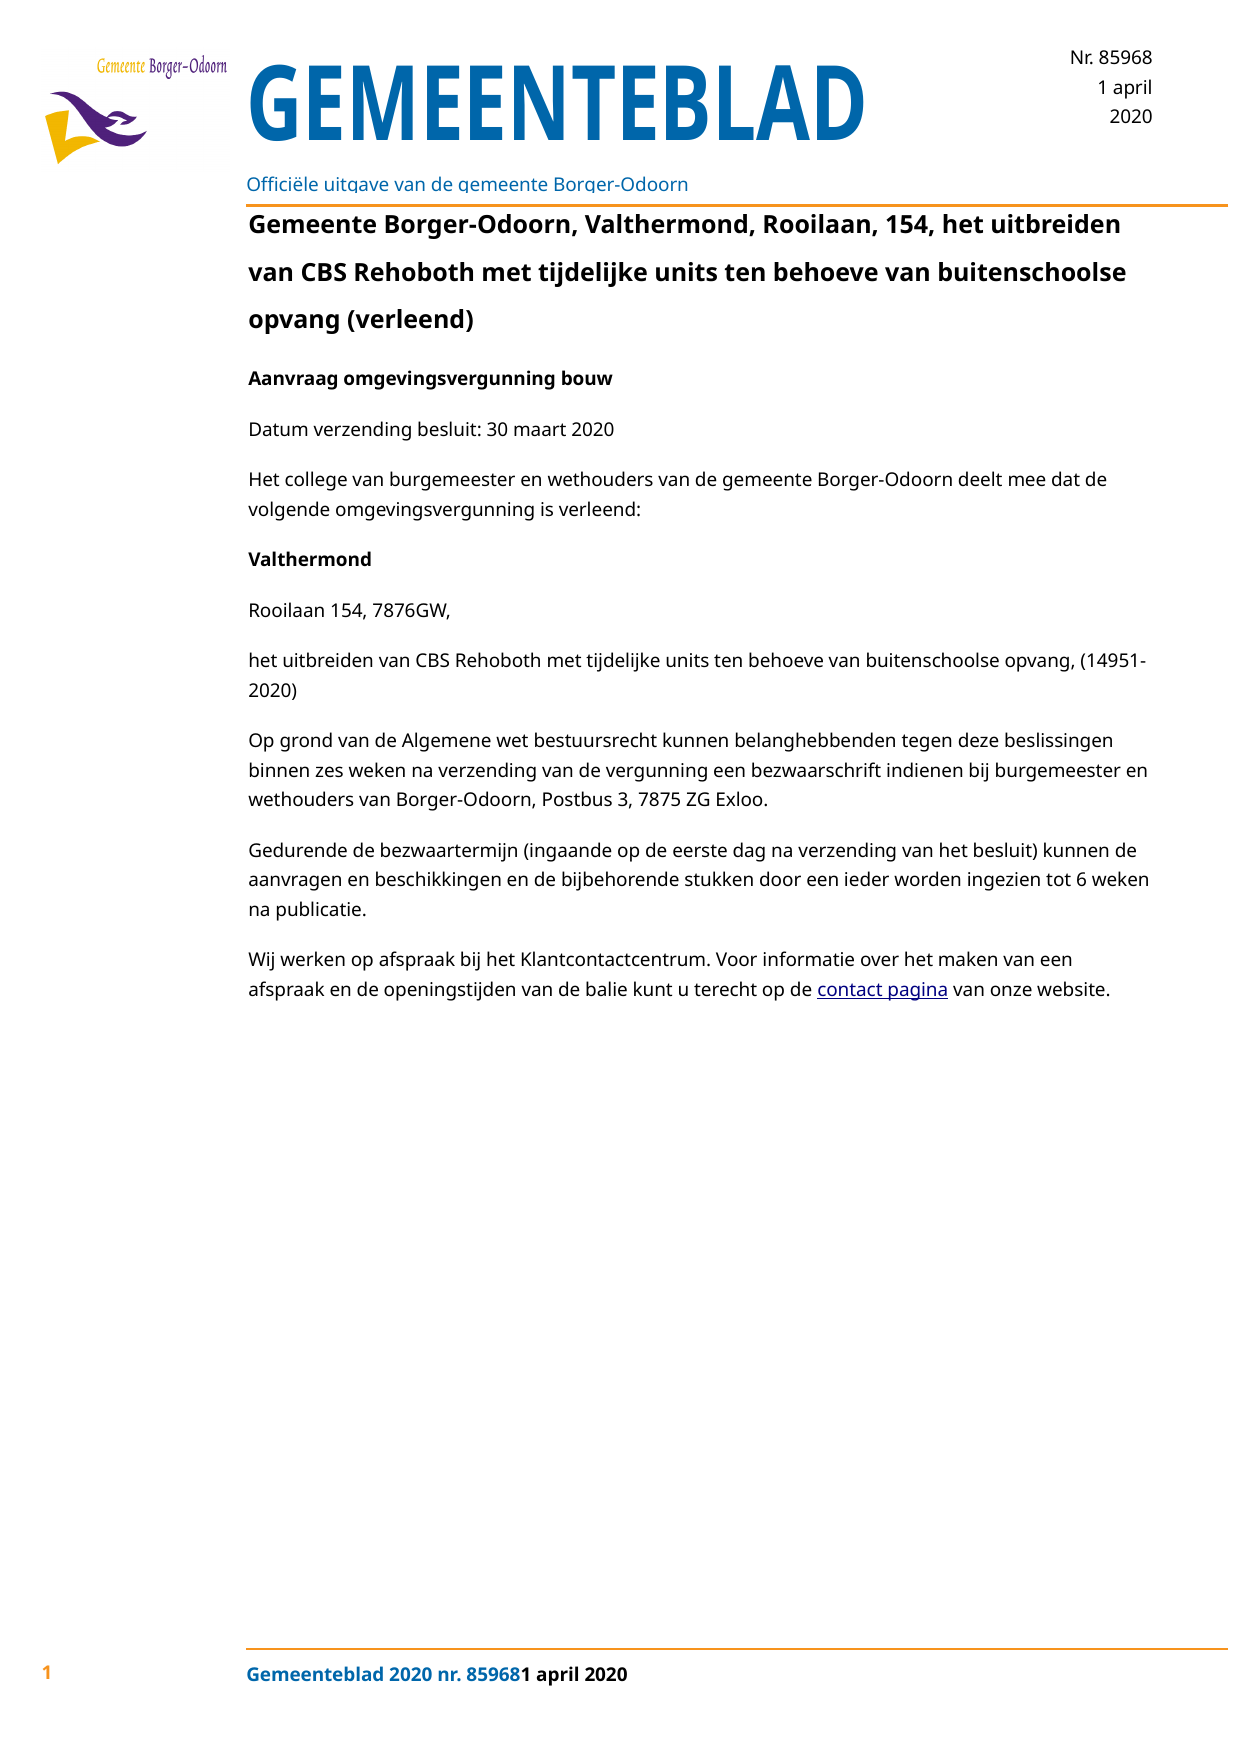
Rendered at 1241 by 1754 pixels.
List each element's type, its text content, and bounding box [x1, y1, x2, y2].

text het uitbreiden van CBS Rehoboth met tijdelijke units ten behoeve van buitenschoolse opvang, (14951-2020) [248, 647, 1152, 702]
text Datum verzending besluit: 30 maart 2020 [248, 416, 1152, 442]
text Gemeente Borger-Odoorn, Valthermond, Rooilaan, 154, het uitbreiden van CBS Rehoboth met tijdelijke units ten behoeve van buitenschoolse opvang (verleend) [248, 207, 1152, 336]
picture [41, 47, 231, 172]
text Valthermond [248, 546, 1152, 572]
text Op grond van de Algemene wet bestuursrecht kunnen belanghebbenden tegen deze beslissingen binnen zes weken na verzending van de vergunning een bezwaarschrift indienen bij burgemeester en wethouders van Borger-Odoorn, Postbus 3, 7875 ZG Exloo. [248, 727, 1152, 812]
text Wij werken op afspraak bij het Klantcontactcentrum. Voor informatie over het maken van een afspraak en de openingstijden van de balie kunt u terecht op de contact pagina van onze website. [248, 946, 1152, 1002]
text Aanvraag omgevingsvergunning bouw [248, 366, 1152, 391]
text Gedurende de bezwaartermijn (ingaande op de eerste dag na verzending van het besluit) kunnen de aanvragen en beschikkingen en de bijbehorende stukken door een ieder worden ingezien tot 6 weken na publicatie. [248, 837, 1152, 922]
text Rooilaan 154, 7876GW, [248, 597, 1152, 622]
text Het college van burgemeester en wethouders van de gemeente Borger-Odoorn deelt mee dat de volgende omgevingsvergunning is verleend: [248, 466, 1152, 522]
